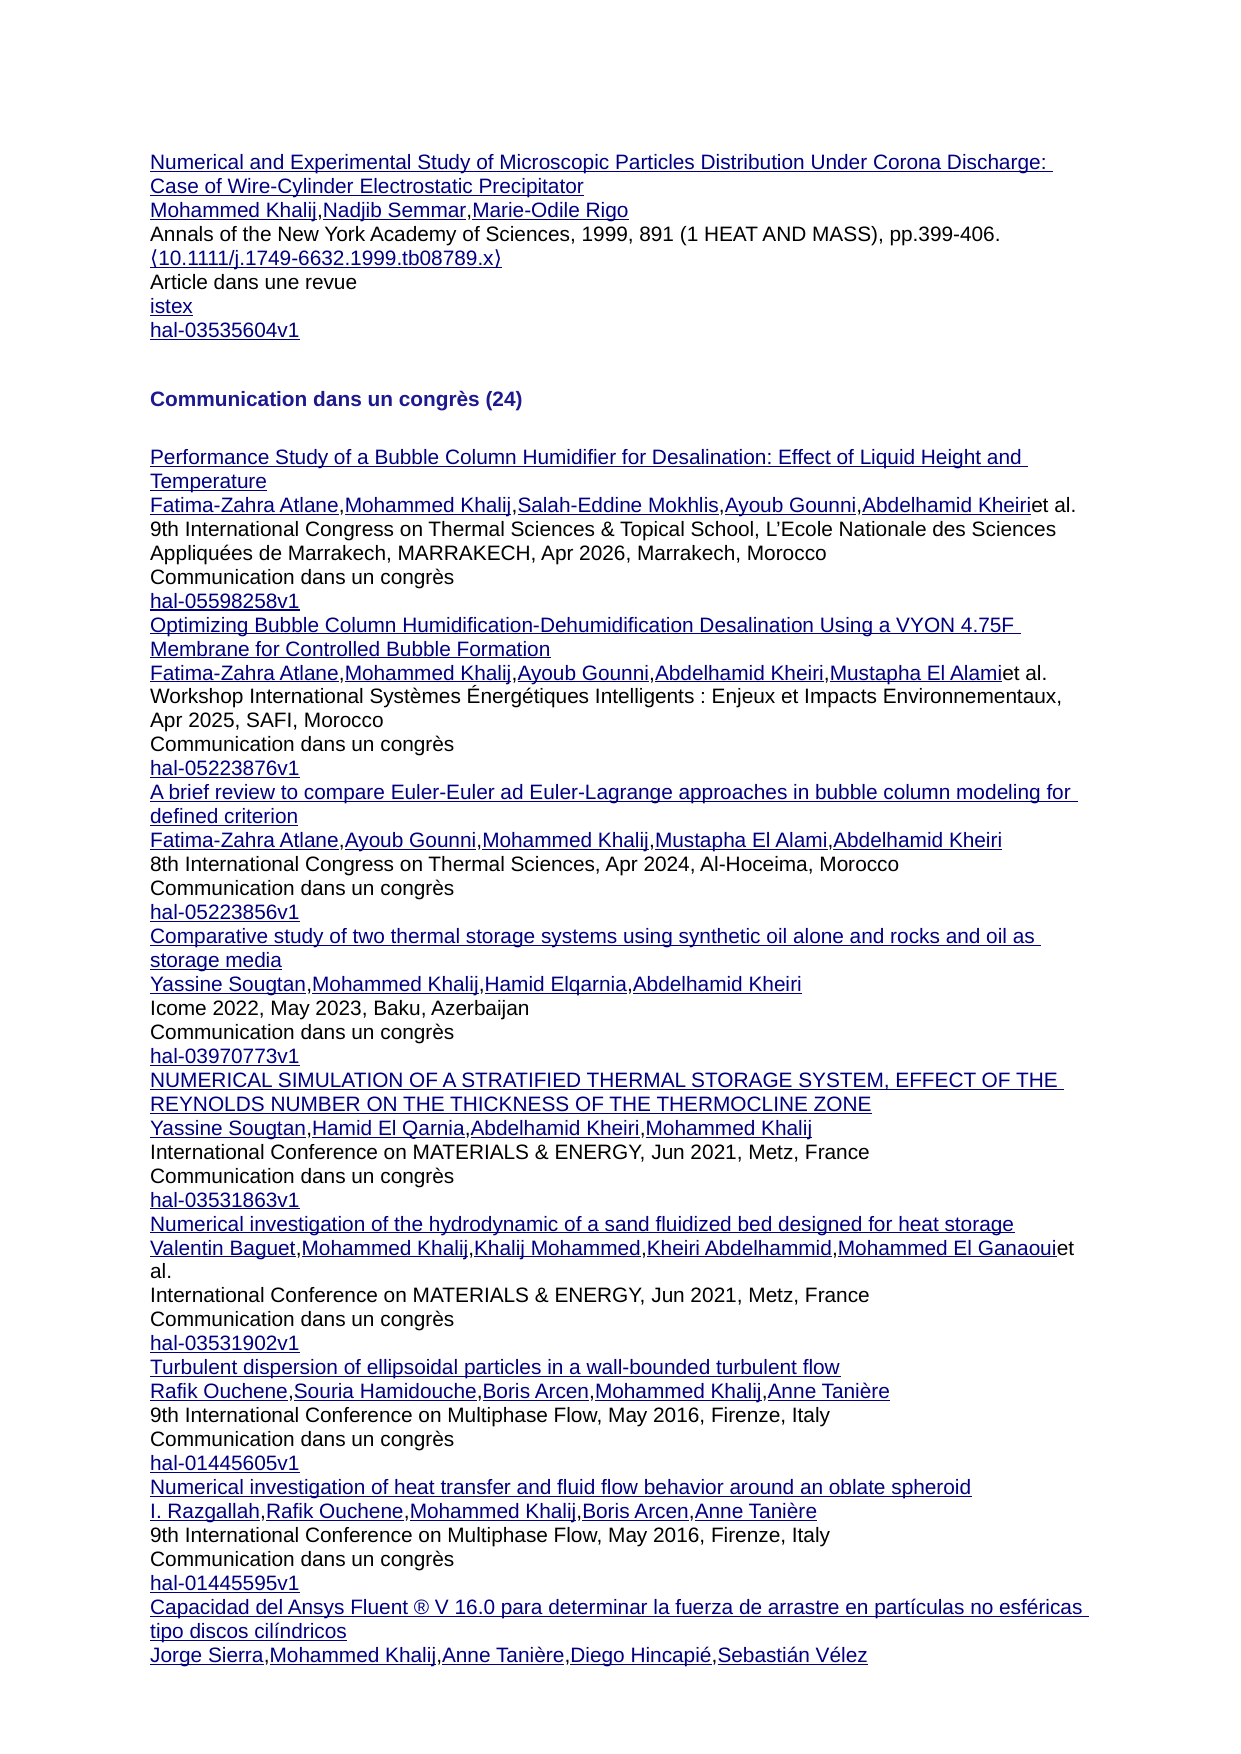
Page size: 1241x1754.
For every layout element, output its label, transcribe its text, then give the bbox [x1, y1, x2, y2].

table_cell Numerical investigation of heat transfer and fluid flow behavior around an oblate spheroid I. Razgallah,Rafik Ouchene,Mohammed Khalij,Boris Arcen,Anne Tanière 9th International Conference on Multiphase Flow, May 2016, Firenze, Italy Communication dans un congrès hal-01445595v1 [150, 1475, 1090, 1595]
subtitle Communication dans un congrès (24) [150, 386, 1090, 410]
table_cell Comparative study of two thermal storage systems using synthetic oil alone and rocks and oil as storage media Yassine Sougtan,Mohammed Khalij,Hamid Elqarnia,Abdelhamid Kheiri Icome 2022, May 2023, Baku, Azerbaijan Communication dans un congrès hal-03970773v1 [150, 924, 1090, 1068]
table_cell NUMERICAL SIMULATION OF A STRATIFIED THERMAL STORAGE SYSTEM, EFFECT OF THE REYNOLDS NUMBER ON THE THICKNESS OF THE THERMOCLINE ZONE Yassine Sougtan,Hamid El Qarnia,Abdelhamid Kheiri,Mohammed Khalij International Conference on MATERIALS & ENERGY, Jun 2021, Metz, France Communication dans un congrès hal-03531863v1 [150, 1068, 1090, 1211]
table_cell Numerical and Experimental Study of Microscopic Particles Distribution Under Corona Discharge: Case of Wire-Cylinder Electrostatic Precipitator Mohammed Khalij,Nadjib Semmar,Marie-Odile Rigo Annals of the New York Academy of Sciences, 1999, 891 (1 HEAT AND MASS), pp.399-406. ⟨10.1111/j.1749-6632.1999.tb08789.x⟩ Article dans une revue istex hal-03535604v1 [150, 150, 1090, 342]
table_cell Turbulent dispersion of ellipsoidal particles in a wall-bounded turbulent flow Rafik Ouchene,Souria Hamidouche,Boris Arcen,Mohammed Khalij,Anne Tanière 9th International Conference on Multiphase Flow, May 2016, Firenze, Italy Communication dans un congrès hal-01445605v1 [150, 1355, 1090, 1475]
table_cell A brief review to compare Euler-Euler ad Euler-Lagrange approaches in bubble column modeling for defined criterion Fatima-Zahra Atlane,Ayoub Gounni,Mohammed Khalij,Mustapha El Alami,Abdelhamid Kheiri 8th International Congress on Thermal Sciences, Apr 2024, Al-Hoceima, Morocco Communication dans un congrès hal-05223856v1 [150, 780, 1090, 924]
table_cell Optimizing Bubble Column Humidification-Dehumidification Desalination Using a VYON 4.75F Membrane for Controlled Bubble Formation Fatima-Zahra Atlane,Mohammed Khalij,Ayoub Gounni,Abdelhamid Kheiri,Mustapha El Alamiet al. Workshop International Systèmes Énergétiques Intelligents : Enjeux et Impacts Environnementaux, Apr 2025, SAFI, Morocco Communication dans un congrès hal-05223876v1 [150, 613, 1090, 780]
table_cell Capacidad del Ansys Fluent ® V 16.0 para determinar la fuerza de arrastre en partículas no esféricas tipo discos cilíndricos Jorge Sierra,Mohammed Khalij,Anne Tanière,Diego Hincapié,Sebastián Vélez [150, 1595, 1090, 1667]
table_cell Numerical investigation of the hydrodynamic of a sand fluidized bed designed for heat storage Valentin Baguet,Mohammed Khalij,Khalij Mohammed,Kheiri Abdelhammid,Mohammed El Ganaouiet al. International Conference on MATERIALS & ENERGY, Jun 2021, Metz, France Communication dans un congrès hal-03531902v1 [150, 1211, 1090, 1355]
table_header Performance Study of a Bubble Column Humidifier for Desalination: Effect of Liquid Height and Temperature Fatima-Zahra Atlane,Mohammed Khalij,Salah-Eddine Mokhlis,Ayoub Gounni,Abdelhamid Kheiriet al. 9th International Congress on Thermal Sciences & Topical School, L’Ecole Nationale des Sciences Appliquées de Marrakech, MARRAKECH, Apr 2026, Marrakech, Morocco Communication dans un congrès hal-05598258v1 [150, 445, 1090, 612]
